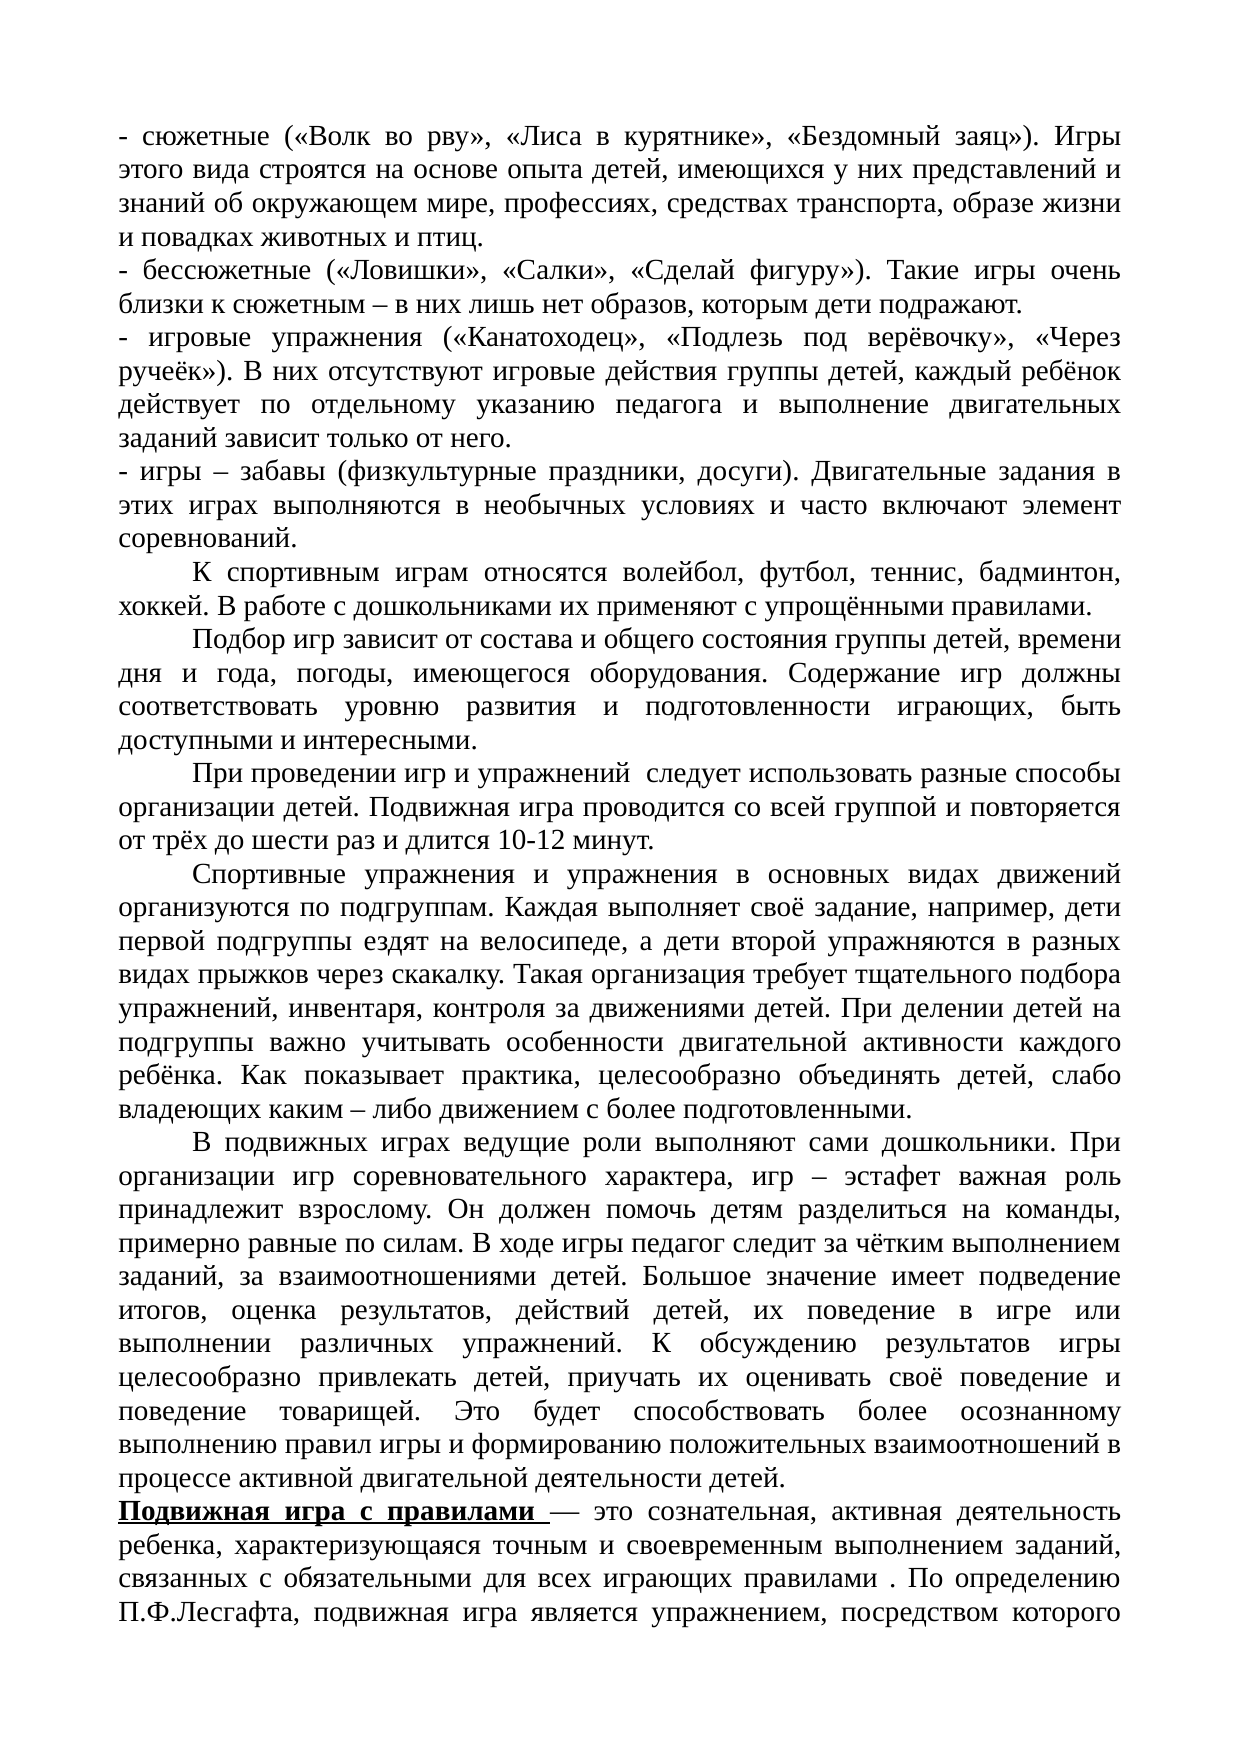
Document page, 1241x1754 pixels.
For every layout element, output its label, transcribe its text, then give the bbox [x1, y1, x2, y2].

text - сюжетные («Волк во рву», «Лиса в курятнике», «Бездомный заяц»). Игры этого вида строятся на основе опыта детей, имеющихся у них представлений и знаний об окружающем мире, профессиях, средствах транспорта, образе жизни и повадках животных и птиц. [118, 118, 1122, 252]
text К спортивным играм относятся волейбол, футбол, теннис, бадминтон, хоккей. В работе с дошкольниками их применяют с упрощёнными правилами. [118, 554, 1122, 621]
text - бессюжетные («Ловишки», «Салки», «Сделай фигуру»). Такие игры очень близки к сюжетным – в них лишь нет образов, которым дети подражают. [118, 252, 1122, 319]
text - игровые упражнения («Канатоходец», «Подлезь под верёвочку», «Через ручеёк»). В них отсутствуют игровые действия группы детей, каждый ребёнок действует по отдельному указанию педагога и выполнение двигательных заданий зависит только от него. [118, 319, 1122, 453]
text Подбор игр зависит от состава и общего состояния группы детей, времени дня и года, погоды, имеющегося оборудования. Содержание игр должны соответствовать уровню развития и подготовленности играющих, быть доступными и интересными. [118, 621, 1122, 755]
text - игры – забавы (физкультурные праздники, досуги). Двигательные задания в этих играх выполняются в необычных условиях и часто включают элемент соревнований. [118, 453, 1122, 554]
text Подвижная игра с правилами — это сознательная, активная деятельность ребенка, характеризующаяся точным и своевременным выполнением заданий, связанных с обязательными для всех играющих правилами . По определению П.Ф.Лесгафта, подвижная игра является упражнением, посредством которого [118, 1493, 1122, 1627]
text При проведении игр и упражнений следует использовать разные способы организации детей. Подвижная игра проводится со всей группой и повторяется от трёх до шести раз и длится 10-12 минут. [118, 755, 1122, 856]
text В подвижных играх ведущие роли выполняют сами дошкольники. При организации игр соревновательного характера, игр – эстафет важная роль принадлежит взрослому. Он должен помочь детям разделиться на команды, примерно равные по силам. В ходе игры педагог следит за чётким выполнением заданий, за взаимоотношениями детей. Большое значение имеет подведение итогов, оценка результатов, действий детей, их поведение в игре или выполнении различных упражнений. К обсуждению результатов игры целесообразно привлекать детей, приучать их оценивать своё поведение и поведение товарищей. Это будет способствовать более осознанному выполнению правил игры и формированию положительных взаимоотношений в процессе активной двигательной деятельности детей. [118, 1124, 1122, 1493]
text Спортивные упражнения и упражнения в основных видах движений организуются по подгруппам. Каждая выполняет своё задание, например, дети первой подгруппы ездят на велосипеде, а дети второй упражняются в разных видах прыжков через скакалку. Такая организация требует тщательного подбора упражнений, инвентаря, контроля за движениями детей. При делении детей на подгруппы важно учитывать особенности двигательной активности каждого ребёнка. Как показывает практика, целесообразно объединять детей, слабо владеющих каким – либо движением с более подготовленными. [118, 856, 1122, 1124]
